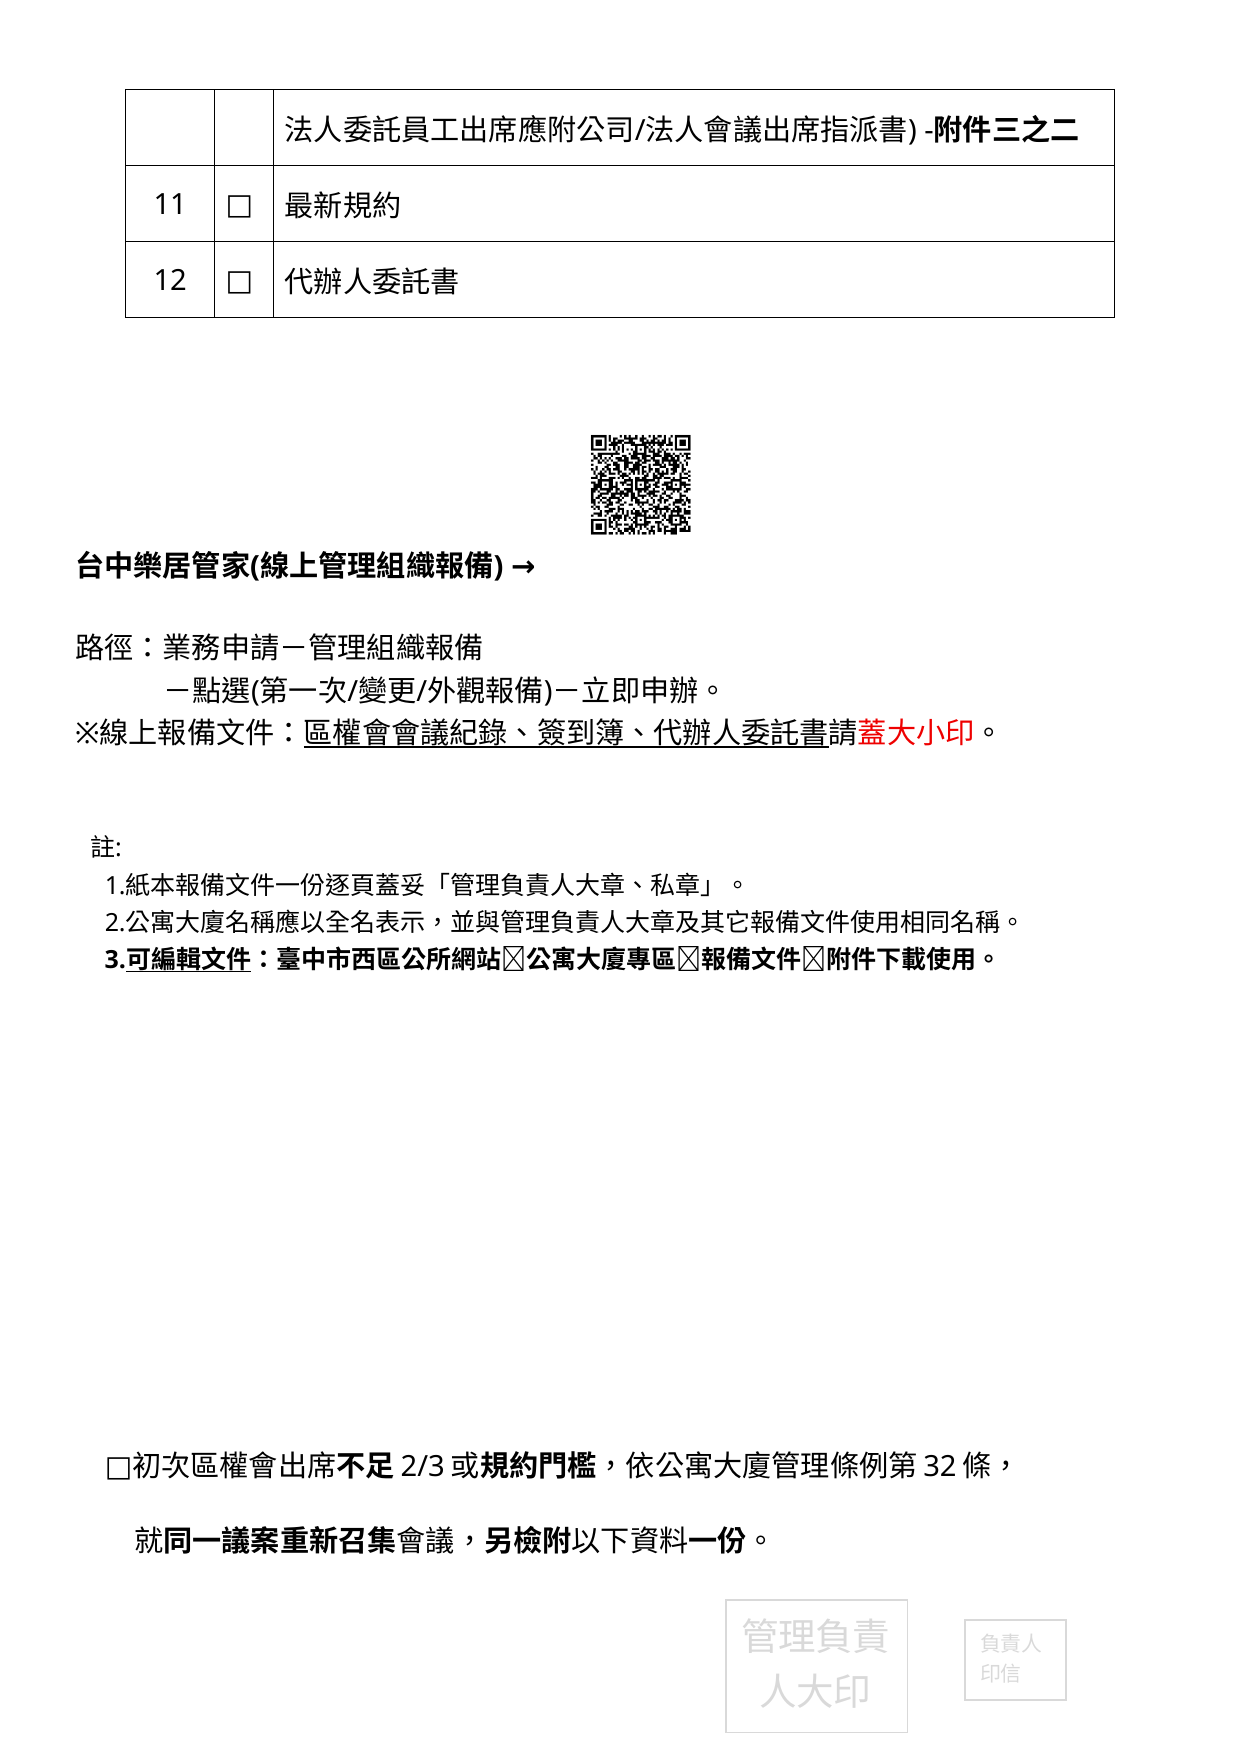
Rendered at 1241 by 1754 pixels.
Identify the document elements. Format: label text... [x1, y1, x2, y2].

table_cell □ [215, 242, 273, 317]
table_cell 法人委託員工出席應附公司/法人會議出席指派書) -附件三之二 [274, 90, 1114, 165]
text 就同一議案重新召集會議，另檢附以下資料一份。 [75, 1501, 1165, 1576]
text □初次區權會出席不足2/3或規約門檻，依公寓大廈管理條例第32條， [75, 1426, 1165, 1501]
table_cell [215, 90, 273, 165]
text 3.可編輯文件：臺中市西區公所網站公寓大廈專區報備文件附件下載使用。 [75, 939, 1165, 976]
text 路徑：業務申請－管理組織報備 [75, 625, 1165, 667]
text 1.紙本報備文件一份逐頁蓋妥「管理負責人大章、私章」。 [75, 864, 1165, 902]
table_cell □ [215, 166, 273, 241]
text －點選(第一次/變更/外觀報備)－立即申辦。 [75, 667, 1165, 710]
text 2.公寓大廈名稱應以全名表示，並與管理負責人大章及其它報備文件使用相同名稱。 [75, 902, 1165, 939]
text 註: [75, 827, 1165, 864]
table_cell 代辦人委託書 [274, 242, 1114, 317]
table_cell [126, 90, 214, 165]
table_cell 11 [126, 166, 214, 241]
text 台中樂居管家(線上管理組織報備) → [75, 543, 1165, 585]
picture [600, 426, 699, 543]
table_cell 最新規約 [274, 166, 1114, 241]
text ※線上報備文件：區權會會議紀錄、簽到簿、代辦人委託書請蓋大小印。 [75, 710, 1165, 752]
table_cell 12 [126, 242, 214, 317]
